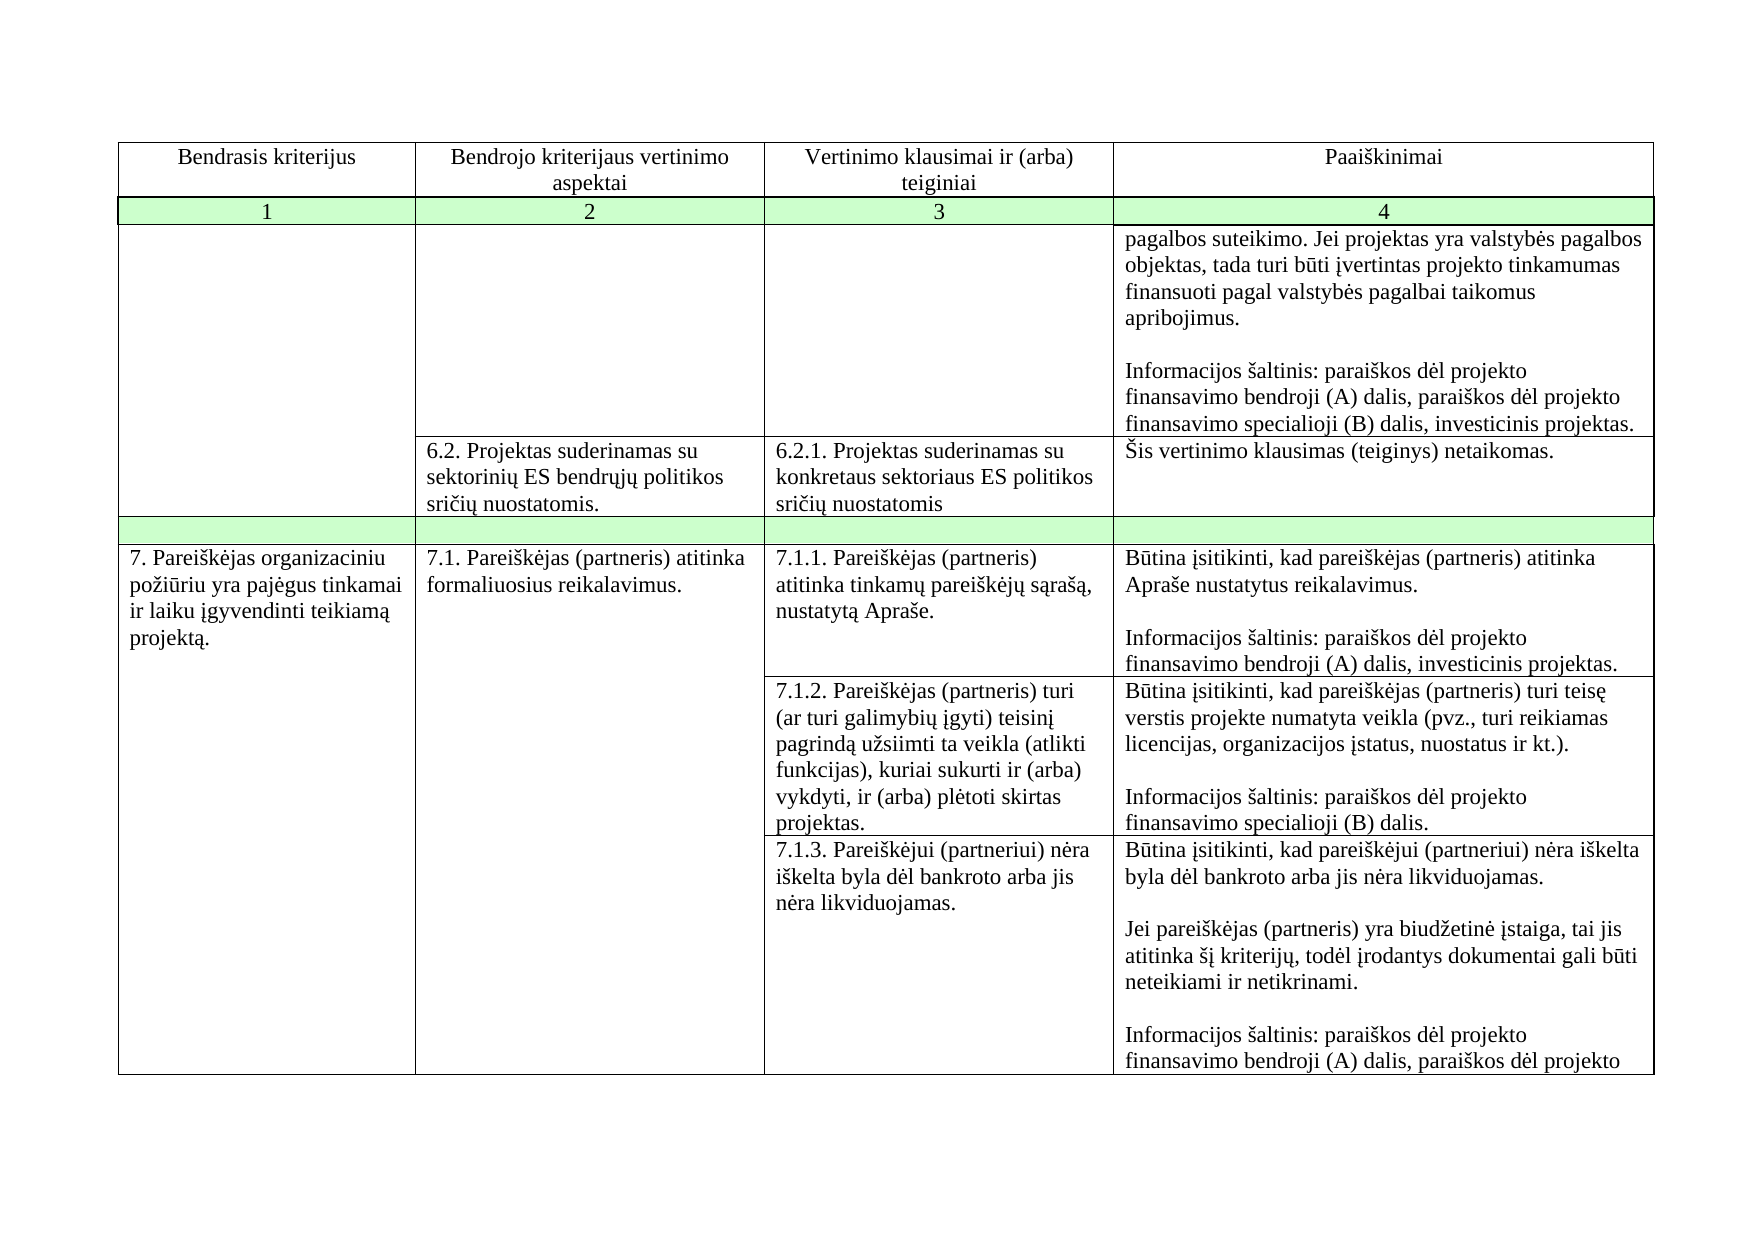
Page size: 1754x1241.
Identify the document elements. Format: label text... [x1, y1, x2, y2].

table_cell 6.2.1. Projektas suderinamas su konkretaus sektoriaus ES politikos sričių nuostatomis [765, 437, 1113, 516]
table_cell 3 [765, 198, 1113, 224]
table_cell [119, 225, 415, 516]
table_cell 7. Pareiškėjas organizaciniu požiūriu yra pajėgus tinkamai ir laiku įgyvendinti teikiamą projektą. [119, 545, 415, 1074]
table_header Vertinimo klausimai ir (arba) teiginiai [765, 143, 1113, 196]
table_cell [416, 517, 764, 543]
table_cell 2 [416, 198, 764, 224]
table_cell 6.2. Projektas suderinamas su sektorinių ES bendrųjų politikos sričių nuostatomis. [416, 437, 764, 516]
table_cell 7.1.3. Pareiškėjui (partneriui) nėra iškelta byla dėl bankroto arba jis nėra likviduojamas. [765, 836, 1113, 1074]
table_cell [765, 517, 1113, 543]
table_cell 7.1. Pareiškėjas (partneris) atitinka formaliuosius reikalavimus. [416, 545, 764, 1074]
table_header Paaiškinimai [1114, 143, 1653, 196]
table_cell Būtina įsitikinti, kad pareiškėjui (partneriui) nėra iškelta byla dėl bankroto arba jis nėra likviduojamas. Jei pareiškėjas (partneris) yra biudžetinė įstaiga, tai jis atitinka šį kriterijų, todėl įrodantys dokumentai gali būti neteikiami ir netikrinami. Informacijos šaltinis: paraiškos dėl projekto finansavimo bendroji (A) dalis, paraiškos dėl projekto [1114, 836, 1653, 1074]
table_cell Būtina įsitikinti, kad pareiškėjas (partneris) turi teisę verstis projekte numatyta veikla (pvz., turi reikiamas licencijas, organizacijos įstatus, nuostatus ir kt.). Informacijos šaltinis: paraiškos dėl projekto finansavimo specialioji (B) dalis. [1114, 677, 1653, 835]
table_cell Šis vertinimo klausimas (teiginys) netaikomas. [1114, 437, 1653, 516]
table_cell [1114, 517, 1653, 543]
table_cell 7.1.1. Pareiškėjas (partneris) atitinka tinkamų pareiškėjų sąrašą, nustatytą Apraše. [765, 545, 1113, 676]
table_cell 7.1.2. Pareiškėjas (partneris) turi (ar turi galimybių įgyti) teisinį pagrindą užsiimti ta veikla (atlikti funkcijas), kuriai sukurti ir (arba) vykdyti, ir (arba) plėtoti skirtas projektas. [765, 677, 1113, 835]
table_cell [765, 225, 1113, 436]
table_cell [119, 517, 415, 543]
table_cell Būtina įsitikinti, kad pareiškėjas (partneris) atitinka Apraše nustatytus reikalavimus. Informacijos šaltinis: paraiškos dėl projekto finansavimo bendroji (A) dalis, investicinis projektas. [1114, 545, 1653, 676]
table_header Bendrasis kriterijus [119, 143, 415, 196]
table_header Bendrojo kriterijaus vertinimo aspektai [416, 143, 764, 196]
table_cell 1 [119, 198, 415, 224]
table_cell pagalbos suteikimo. Jei projektas yra valstybės pagalbos objektas, tada turi būti įvertintas projekto tinkamumas finansuoti pagal valstybės pagalbai taikomus apribojimus. Informacijos šaltinis: paraiškos dėl projekto finansavimo bendroji (A) dalis, paraiškos dėl projekto finansavimo specialioji (B) dalis, investicinis projektas. [1114, 226, 1653, 436]
table_cell [416, 225, 764, 436]
table_cell 4 [1114, 198, 1653, 224]
